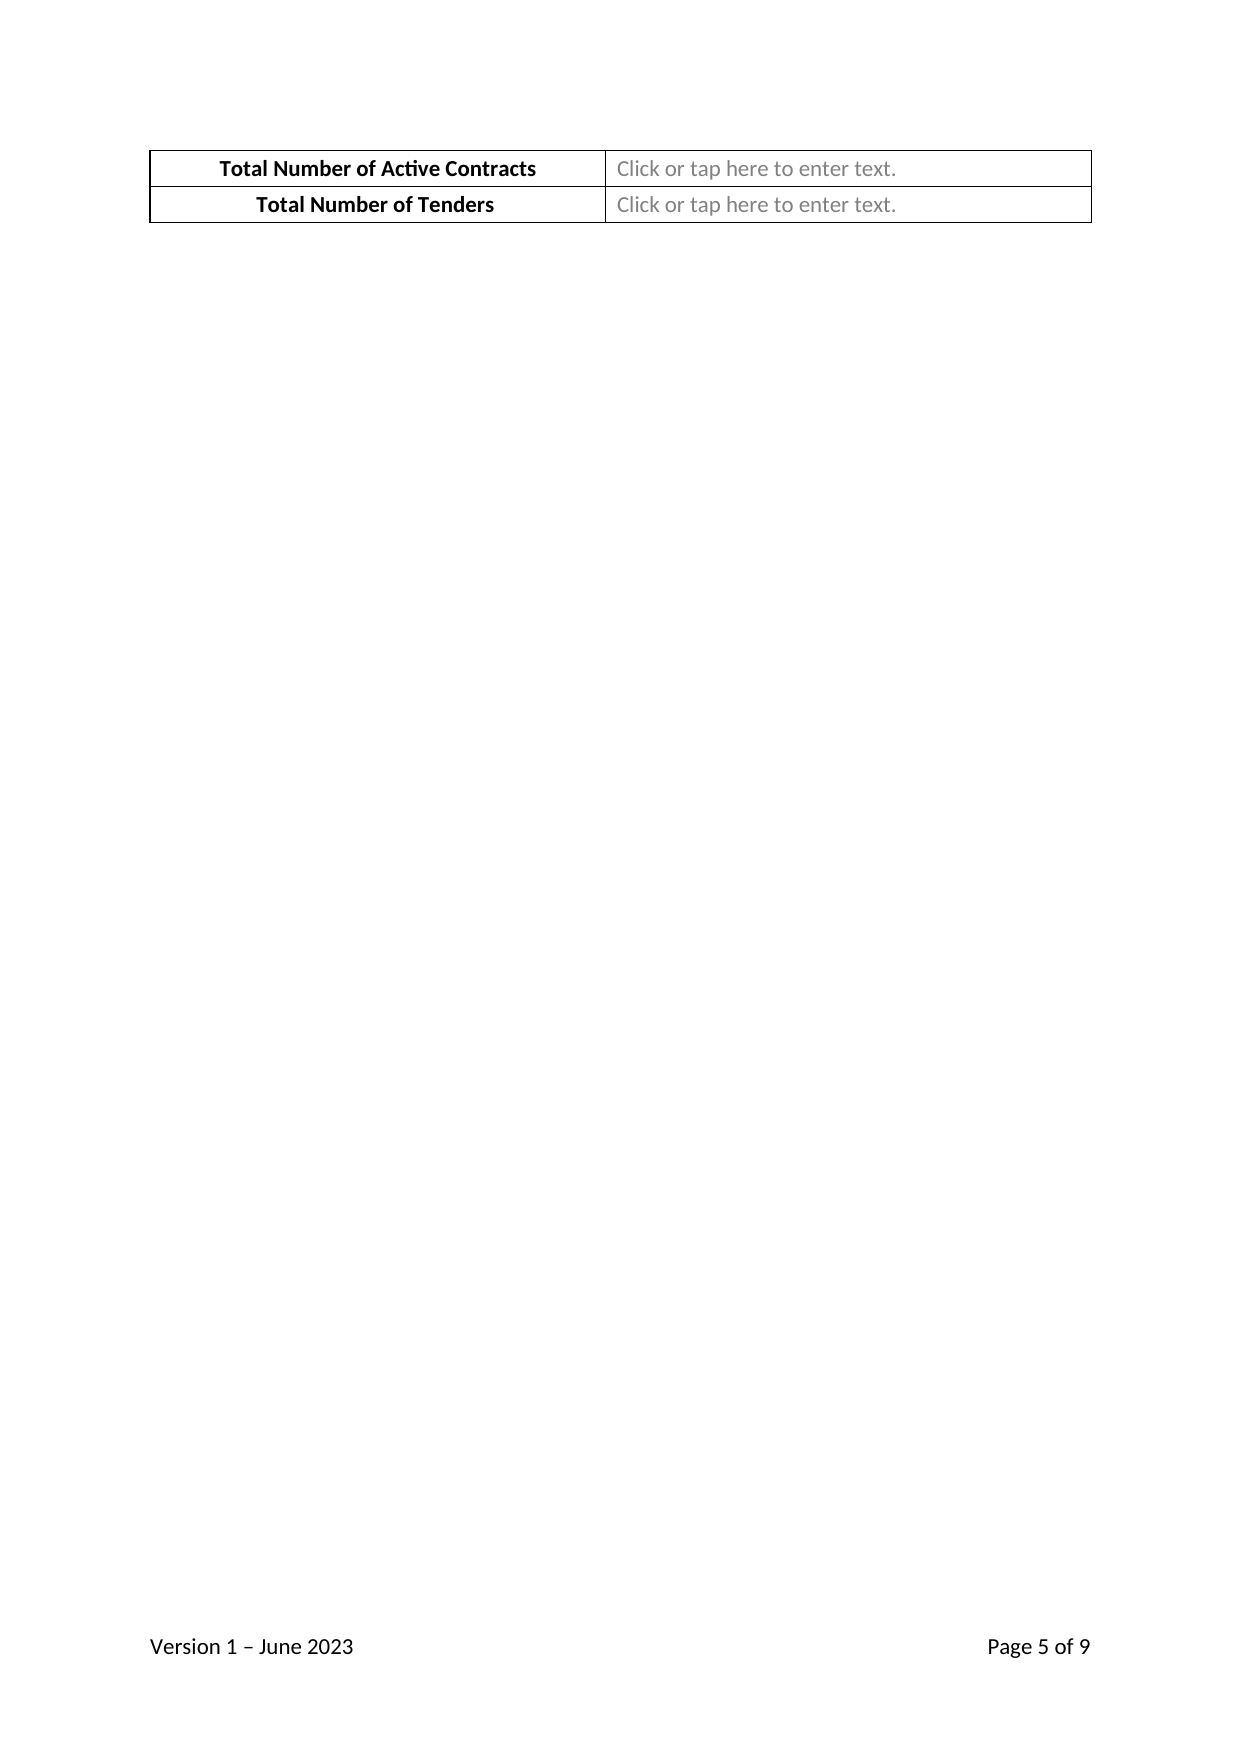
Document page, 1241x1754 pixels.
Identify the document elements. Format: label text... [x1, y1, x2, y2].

table_cell Total Number of Tenders [151, 187, 605, 222]
table_cell Click or tap here to enter text. [606, 187, 1091, 222]
table_header Click or tap here to enter text. [606, 151, 1091, 186]
table_header Total Number of Active Contracts [151, 151, 605, 186]
